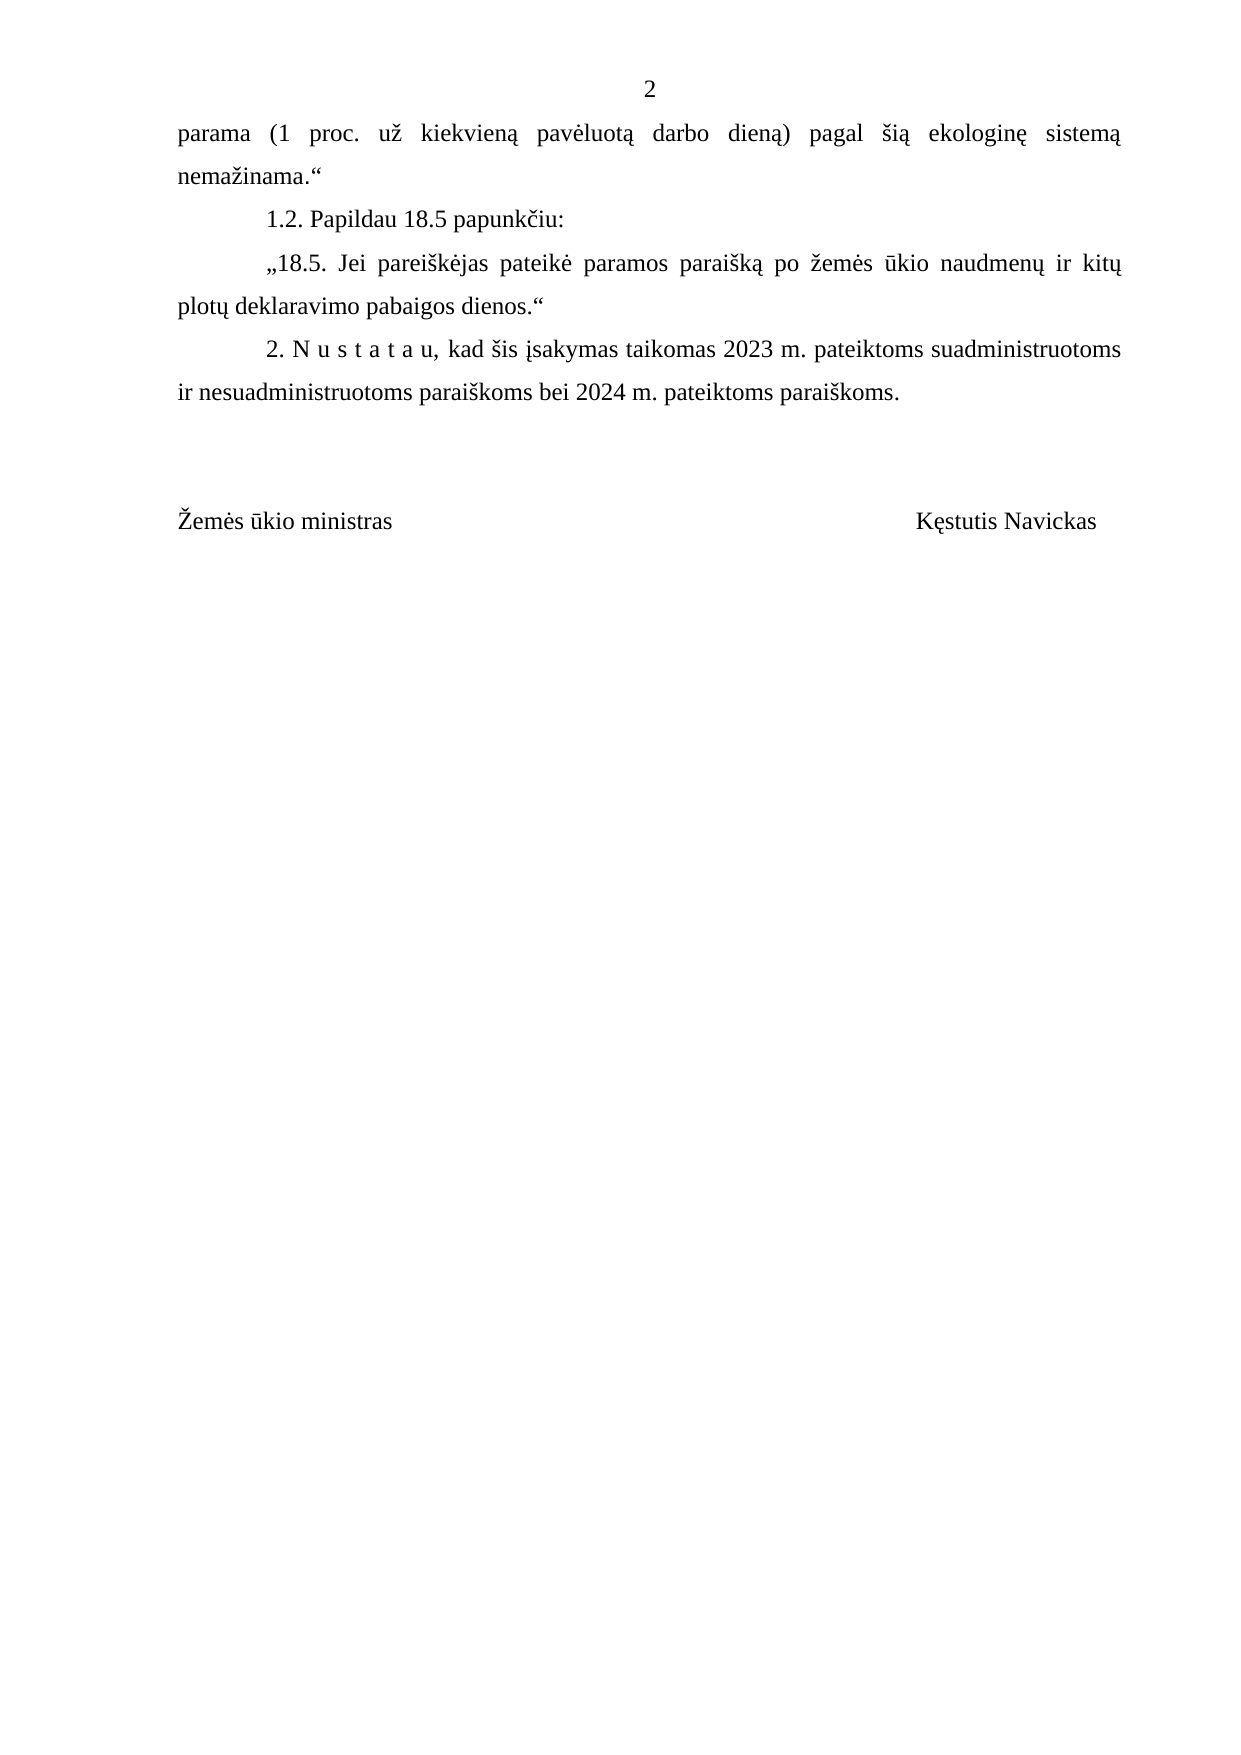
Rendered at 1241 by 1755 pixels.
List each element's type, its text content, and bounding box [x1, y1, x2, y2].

text parama (1 proc. už kiekvieną pavėluotą darbo dieną) pagal šią ekologinę sistemą nemažinama.“ [177, 118, 1122, 190]
text 1.2. Papildau 18.5 papunkčiu: [177, 204, 1122, 233]
text 2. N u s t a t a u, kad šis įsakymas taikomas 2023 m. pateiktoms suadministruotoms ir nesuadministruotoms paraiškoms bei 2024 m. pateiktoms paraiškoms. [177, 334, 1122, 406]
text „18.5. Jei pareiškėjas pateikė paramos paraišką po žemės ūkio naudmenų ir kitų plotų deklaravimo pabaigos dienos.“ [177, 248, 1122, 319]
text Žemės ūkio ministras Kęstutis Navickas [177, 506, 1122, 535]
